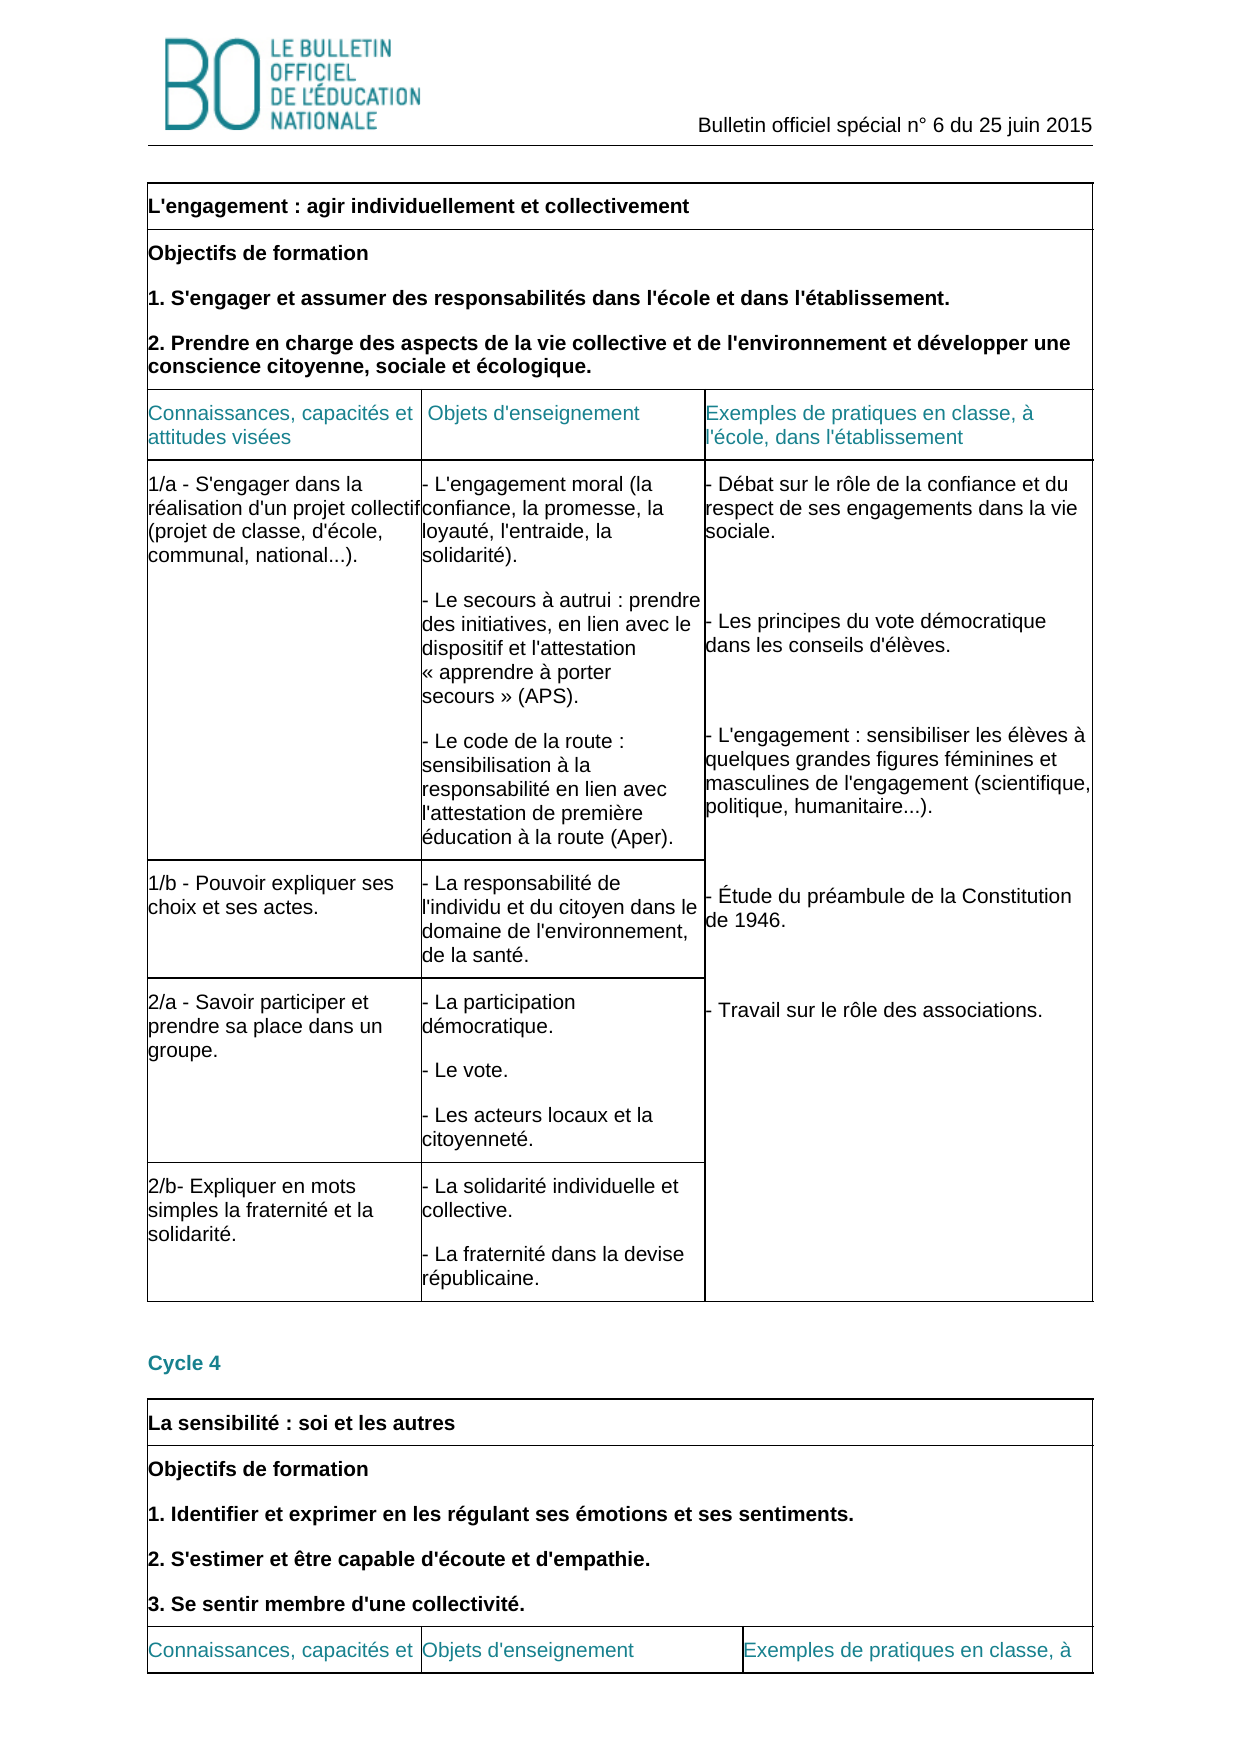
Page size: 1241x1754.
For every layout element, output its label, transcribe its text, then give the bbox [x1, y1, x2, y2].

table_cell Objets d'enseignement [422, 390, 704, 459]
table_cell Connaissances, capacités et [148, 1627, 421, 1672]
picture [165, 36, 421, 131]
table_cell Exemples de pratiques en classe, à l'école, dans l'établissement [706, 390, 1092, 459]
table_header La sensibilité : soi et les autres [148, 1400, 1092, 1445]
table_header L'engagement : agir individuellement et collectivement [148, 184, 1092, 228]
table_cell - Débat sur le rôle de la confiance et du respect de ses engagements dans la vie sociale. - Les principes du vote démocratique dans les conseils d'élèves. - L'engagement : sensibiliser les élèves à quelques grandes figures féminines et masculines de l'engagement (scientifique, politique, humanitaire...). - Étude du préambule de la Constitution de 1946. - Travail sur le rôle des associations. [706, 461, 1092, 1301]
table_cell Objets d'enseignement [422, 1627, 742, 1672]
table_cell - L'engagement moral (la confiance, la promesse, la loyauté, l'entraide, la solidarité). - Le secours à autrui : prendre des initiatives, en lien avec le dispositif et l'attestation « apprendre à porter secours » (APS). - Le code de la route : sensibilisation à la responsabilité en lien avec l'attestation de première éducation à la route (Aper). [422, 461, 704, 859]
table_cell Connaissances, capacités et attitudes visées [148, 390, 421, 459]
text Cycle 4 [148, 1350, 1093, 1374]
table_cell Objectifs de formation 1. Identifier et exprimer en les régulant ses émotions et ses sentiments. 2. S'estimer et être capable d'écoute et d'empathie. 3. Se sentir membre d'une collectivité. [148, 1446, 1092, 1626]
table_cell - La participation démocratique. - Le vote. - Les acteurs locaux et la citoyenneté. [422, 979, 704, 1161]
table_cell 2/a - Savoir participer et prendre sa place dans un groupe. [148, 979, 421, 1161]
table_cell - La solidarité individuelle et collective. - La fraternité dans la devise républicaine. [422, 1163, 704, 1301]
table_cell 1/b - Pouvoir expliquer ses choix et ses actes. [148, 861, 421, 977]
table_cell 1/a - S'engager dans la réalisation d'un projet collectif (projet de classe, d'école, communal, national...). [148, 461, 421, 859]
table_cell 2/b- Expliquer en mots simples la fraternité et la solidarité. [148, 1163, 421, 1301]
table_cell - La responsabilité de l'individu et du citoyen dans le domaine de l'environnement, de la santé. [422, 861, 704, 977]
table_cell Exemples de pratiques en classe, à [744, 1627, 1092, 1672]
table_cell Objectifs de formation 1. S'engager et assumer des responsabilités dans l'école et dans l'établissement. 2. Prendre en charge des aspects de la vie collective et de l'environnement et développer une conscience citoyenne, sociale et écologique. [148, 230, 1092, 389]
